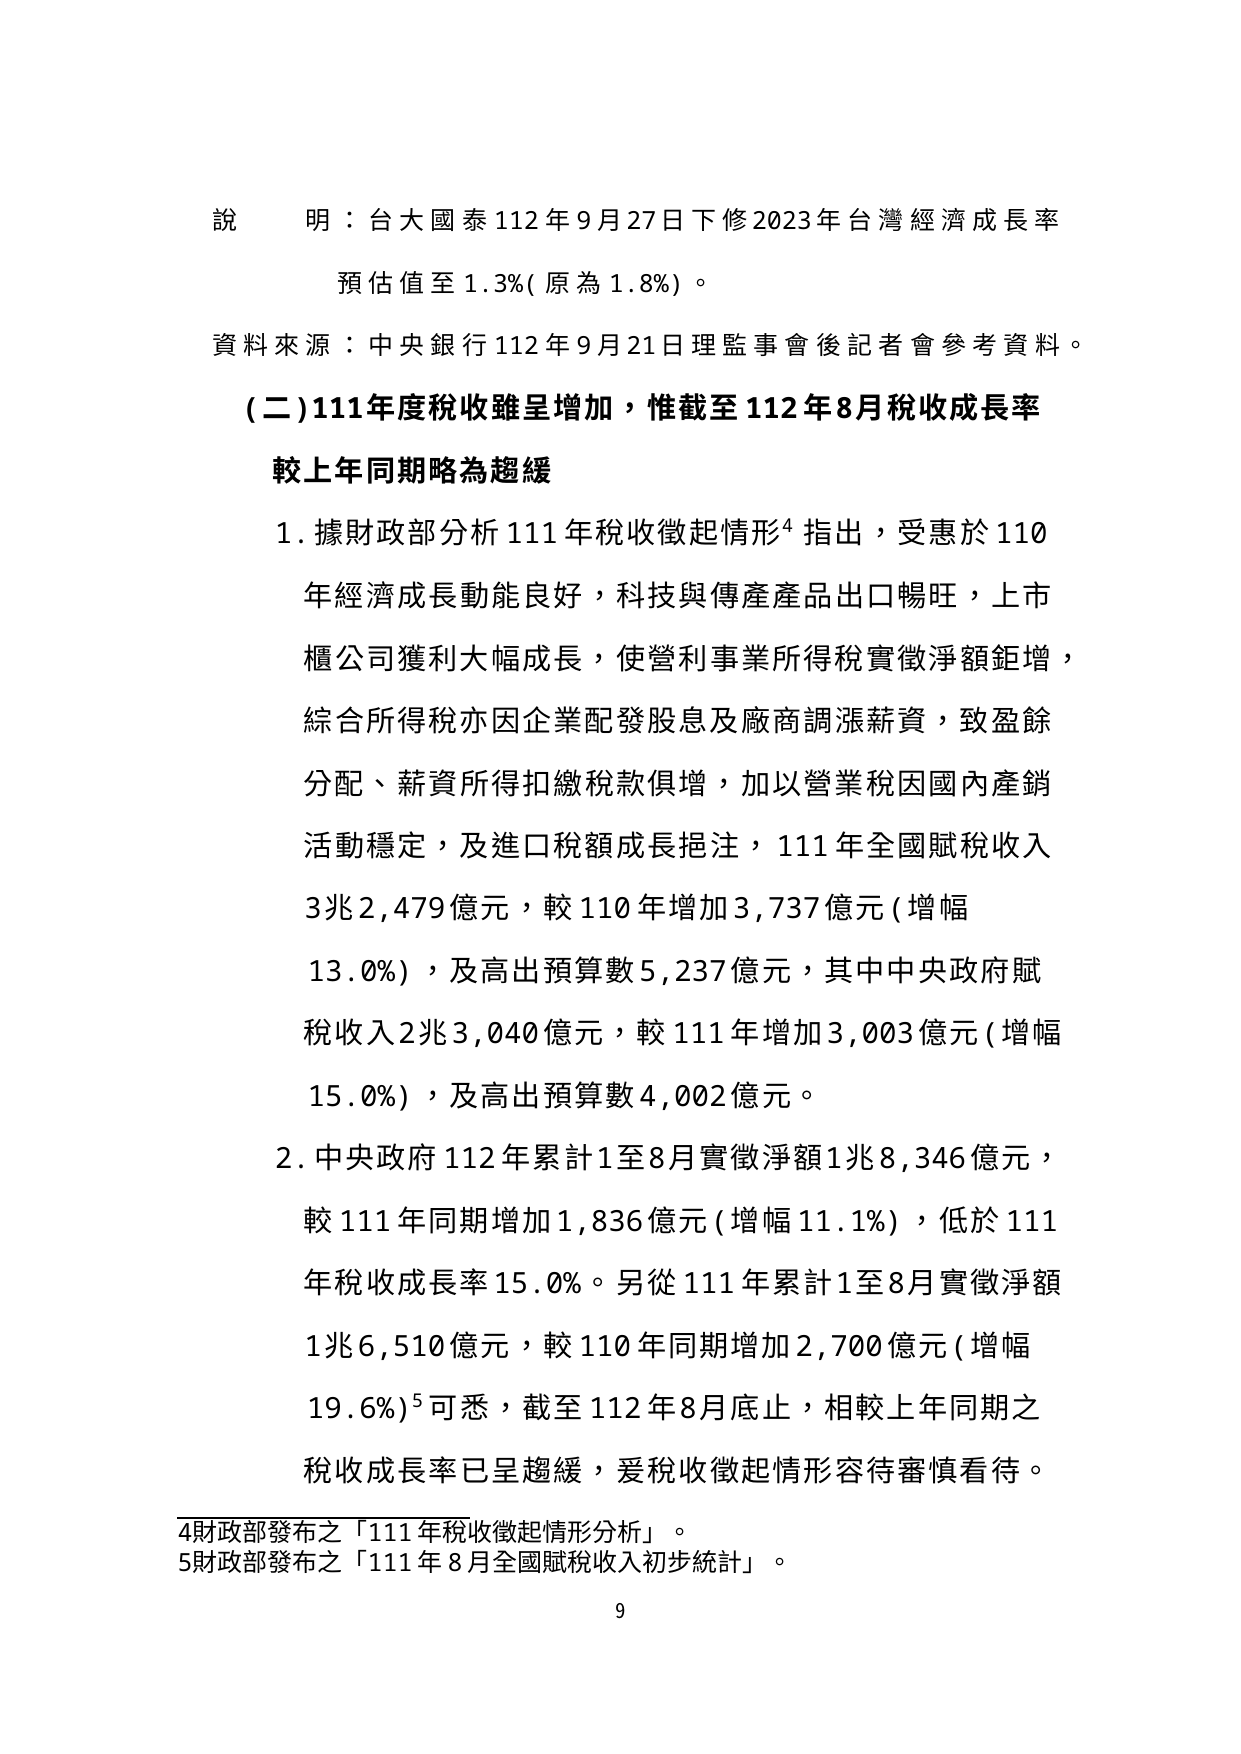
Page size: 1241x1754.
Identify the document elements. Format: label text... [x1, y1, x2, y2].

text 1.據財政部分析111年稅收徵起情形指出，受惠於110年經濟成長動能良好，科技與傳產產品出口暢旺，上市櫃公司獲利大幅成長，使營利事業所得稅實徵淨額鉅增，綜合所得稅亦因企業配發股息及廠商調漲薪資，致盈餘分配、薪資所得扣繳稅款俱增，加以營業稅因國內產銷活動穩定，及進口稅額成長挹注，111年全國賦稅收入3兆2,479億元，較110年增加3,737億元(增幅13.0%)，及高出預算數5,237億元，其中中央政府賦稅收入2兆3,040億元，較111年增加3,003億元(增幅15.0%)，及高出預算數4,002億元。 [266, 490, 1063, 1115]
text 說 明：台大國泰112年9月27日下修2023年台灣經濟成長率預估值至1.3%(原為1.8%)。 [177, 177, 1063, 302]
text 財政部發布之「111年稅收徵起情形分析」。 [177, 1518, 1063, 1548]
text 財政部發布之「111年8月全國賦稅收入初步統計」。 [177, 1548, 1063, 1577]
text (二)111年度稅收雖呈增加，惟截至112年8月稅收成長率較上年同期略為趨緩 [236, 365, 1063, 490]
text 資料來源：中央銀行112年9月21日理監事會後記者會參考資料。 [177, 302, 1063, 365]
text 2.中央政府112年累計1至8月實徵淨額1兆8,346億元，較111年同期增加1,836億元(增幅11.1%)，低於111年稅收成長率15.0%。另從111年累計1至8月實徵淨額1兆6,510億元，較110年同期增加2,700億元(增幅19.6%)可悉，截至112年8月底止，相較上年同期之稅收成長率已呈趨緩，爰稅收徵起情形容待審慎看待。 [266, 1115, 1063, 1490]
